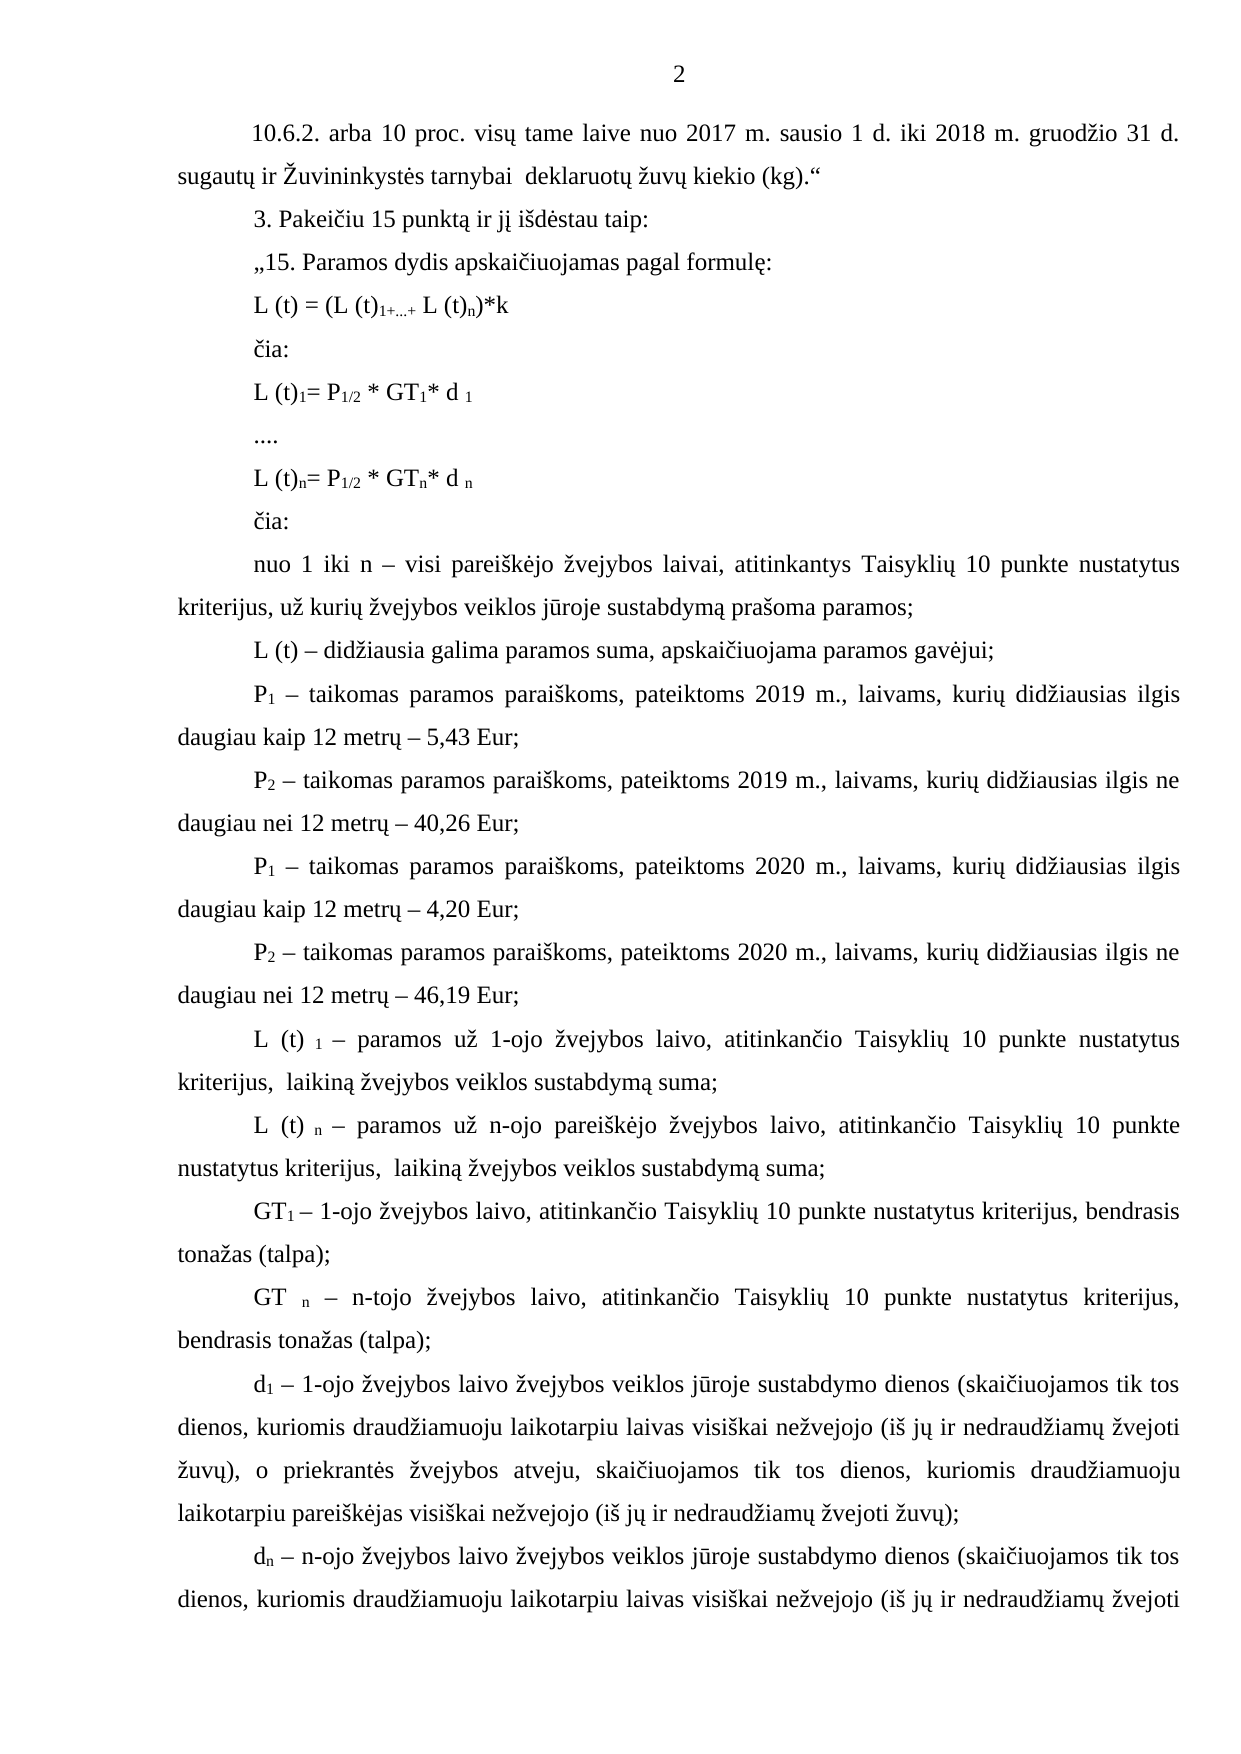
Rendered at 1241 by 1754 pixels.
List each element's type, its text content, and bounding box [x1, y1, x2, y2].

text L (t) = (L (t)1+...+ L (t)n)*k [177, 291, 1181, 319]
text P1 – taikomas paramos paraiškoms, pateiktoms 2019 m., laivams, kurių didžiausias ilgis daugiau kaip 12 metrų – 5,43 Eur; [177, 679, 1181, 751]
text dn – n-ojo žvejybos laivo žvejybos veiklos jūroje sustabdymo dienos (skaičiuojamos tik tos dienos, kuriomis draudžiamuoju laikotarpiu laivas visiškai nežvejojo (iš jų ir nedraudžiamų žvejoti [177, 1541, 1181, 1613]
text čia: [177, 506, 1181, 535]
text L (t)1= P1/2 * GT1* d 1 [177, 377, 1181, 406]
text „15. Paramos dydis apskaičiuojamas pagal formulę: [177, 247, 1181, 276]
text L (t) n – paramos už n-ojo pareiškėjo žvejybos laivo, atitinkančio Taisyklių 10 punkte nustatytus kriterijus, laikiną žvejybos veiklos sustabdymą suma; [177, 1110, 1181, 1182]
text L (t) – didžiausia galima paramos suma, apskaičiuojama paramos gavėjui; [177, 636, 1181, 664]
text P2 – taikomas paramos paraiškoms, pateiktoms 2020 m., laivams, kurių didžiausias ilgis ne daugiau nei 12 metrų – 46,19 Eur; [177, 937, 1181, 1009]
text L (t) 1 – paramos už 1-ojo žvejybos laivo, atitinkančio Taisyklių 10 punkte nustatytus kriterijus, laikiną žvejybos veiklos sustabdymą suma; [177, 1024, 1181, 1096]
text P1 – taikomas paramos paraiškoms, pateiktoms 2020 m., laivams, kurių didžiausias ilgis daugiau kaip 12 metrų – 4,20 Eur; [177, 851, 1181, 923]
text GT1 – 1-ojo žvejybos laivo, atitinkančio Taisyklių 10 punkte nustatytus kriterijus, bendrasis tonažas (talpa); [177, 1196, 1181, 1268]
text nuo 1 iki n – visi pareiškėjo žvejybos laivai, atitinkantys Taisyklių 10 punkte nustatytus kriterijus, už kurių žvejybos veiklos jūroje sustabdymą prašoma paramos; [177, 549, 1181, 621]
text 3. Pakeičiu 15 punktą ir jį išdėstau taip: [177, 204, 1181, 233]
text .... [177, 420, 1181, 449]
text GT n – n-tojo žvejybos laivo, atitinkančio Taisyklių 10 punkte nustatytus kriterijus, bendrasis tonažas (talpa); [177, 1282, 1181, 1354]
text čia: [177, 334, 1181, 362]
text P2 – taikomas paramos paraiškoms, pateiktoms 2019 m., laivams, kurių didžiausias ilgis ne daugiau nei 12 metrų – 40,26 Eur; [177, 765, 1181, 837]
text L (t)n= P1/2 * GTn* d n [177, 463, 1181, 492]
text d1 – 1-ojo žvejybos laivo žvejybos veiklos jūroje sustabdymo dienos (skaičiuojamos tik tos dienos, kuriomis draudžiamuoju laikotarpiu laivas visiškai nežvejojo (iš jų ir nedraudžiamų žvejoti žuvų), o priekrantės žvejybos atveju, skaičiuojamos tik tos dienos, kuriomis draudžiamuoju laikotarpiu pareiškėjas visiškai nežvejojo (iš jų ir nedraudžiamų žvejoti žuvų); [177, 1369, 1181, 1527]
text 10.6.2. arba 10 proc. visų tame laive nuo 2017 m. sausio 1 d. iki 2018 m. gruodžio 31 d. sugautų ir Žuvininkystės tarnybai deklaruotų žuvų kiekio (kg).“ [177, 118, 1181, 190]
